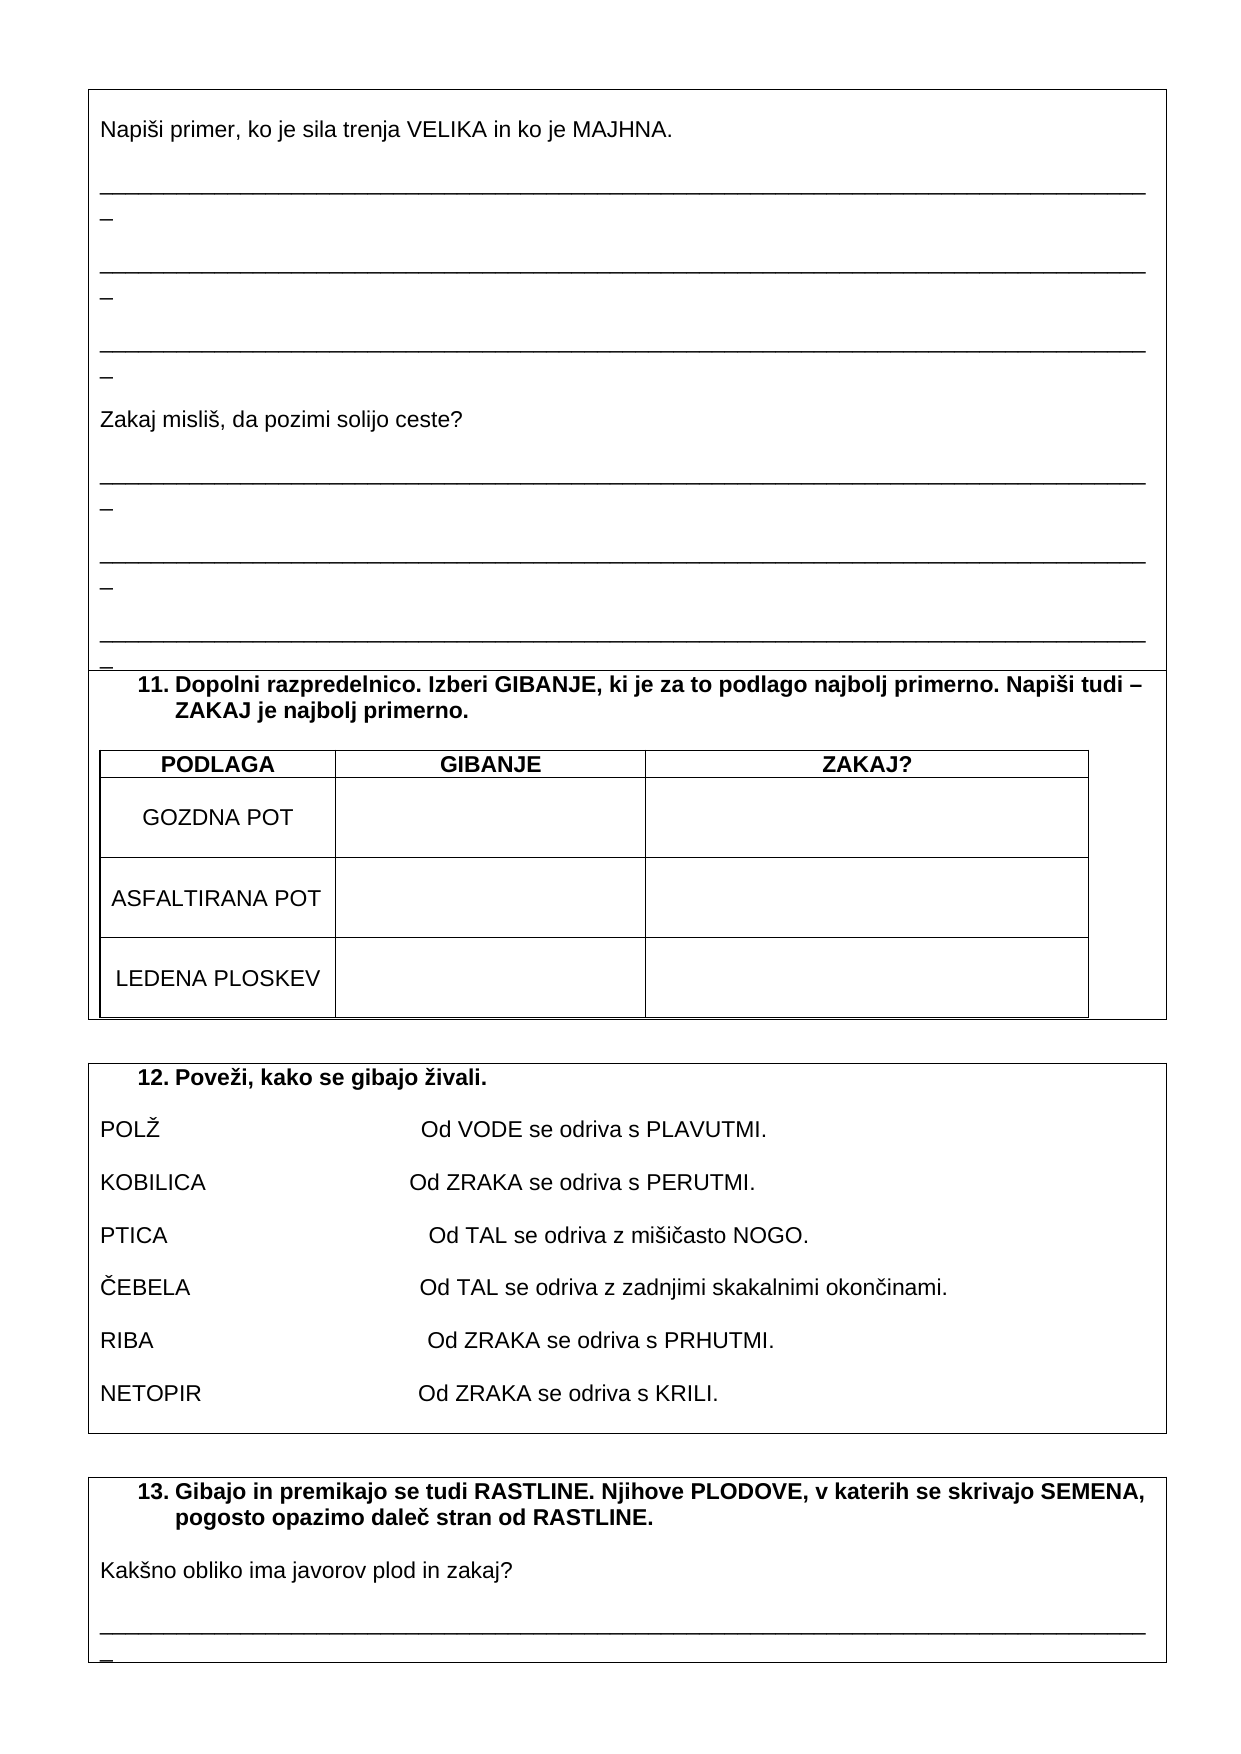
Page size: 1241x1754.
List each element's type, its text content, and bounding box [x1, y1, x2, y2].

table_header GIBANJE [336, 751, 645, 777]
table_cell [336, 938, 645, 1017]
table_cell [336, 778, 645, 857]
table_cell [646, 938, 1088, 1017]
table_header ZAKAJ? [646, 751, 1088, 777]
table_cell [336, 858, 645, 937]
table_header PODLAGA [101, 751, 335, 777]
table_cell [646, 778, 1088, 857]
table_cell [646, 858, 1088, 937]
table_cell Dopolni razpredelnico. Izberi GIBANJE, ki je za to podlago najbolj primerno. Napiši tudi – ZAKAJ je najbolj primerno. [89, 671, 1166, 1018]
table_cell GOZDNA POT [101, 778, 335, 857]
table_cell LEDENA PLOSKEV [101, 938, 335, 1017]
table_cell ASFALTIRANA POT [101, 858, 335, 937]
table_header Gibajo in premikajo se tudi RASTLINE. Njihove PLODOVE, v katerih se skrivajo SEMENA, pogosto opazimo daleč stran od RASTLINE. Kakšno obliko ima javorov plod in zakaj? ___________________________________________________________________________________ ___________________________________________________________________________________ Kako semena raznesejo ptice? ___________________________________________________________________________________ ___________________________________________________________________________________ Kateri plod odnese voda? ___________________________________________________________________________________ [89, 1478, 1166, 1662]
table_header Napiši primer, ko je sila trenja VELIKA in ko je MAJHNA. ___________________________________________________________________________________ ___________________________________________________________________________________ ___________________________________________________________________________________ Zakaj misliš, da pozimi solijo ceste? ___________________________________________________________________________________ ___________________________________________________________________________________ ___________________________________________________________________________________ [89, 90, 1166, 669]
table_header Poveži, kako se gibajo živali. POLŽ Od VODE se odriva s PLAVUTMI. KOBILICA Od ZRAKA se odriva s PERUTMI. PTICA Od TAL se odriva z mišičasto NOGO. ČEBELA Od TAL se odriva z zadnjimi skakalnimi okončinami. RIBA Od ZRAKA se odriva s PRHUTMI. NETOPIR Od ZRAKA se odriva s KRILI. [89, 1064, 1166, 1432]
